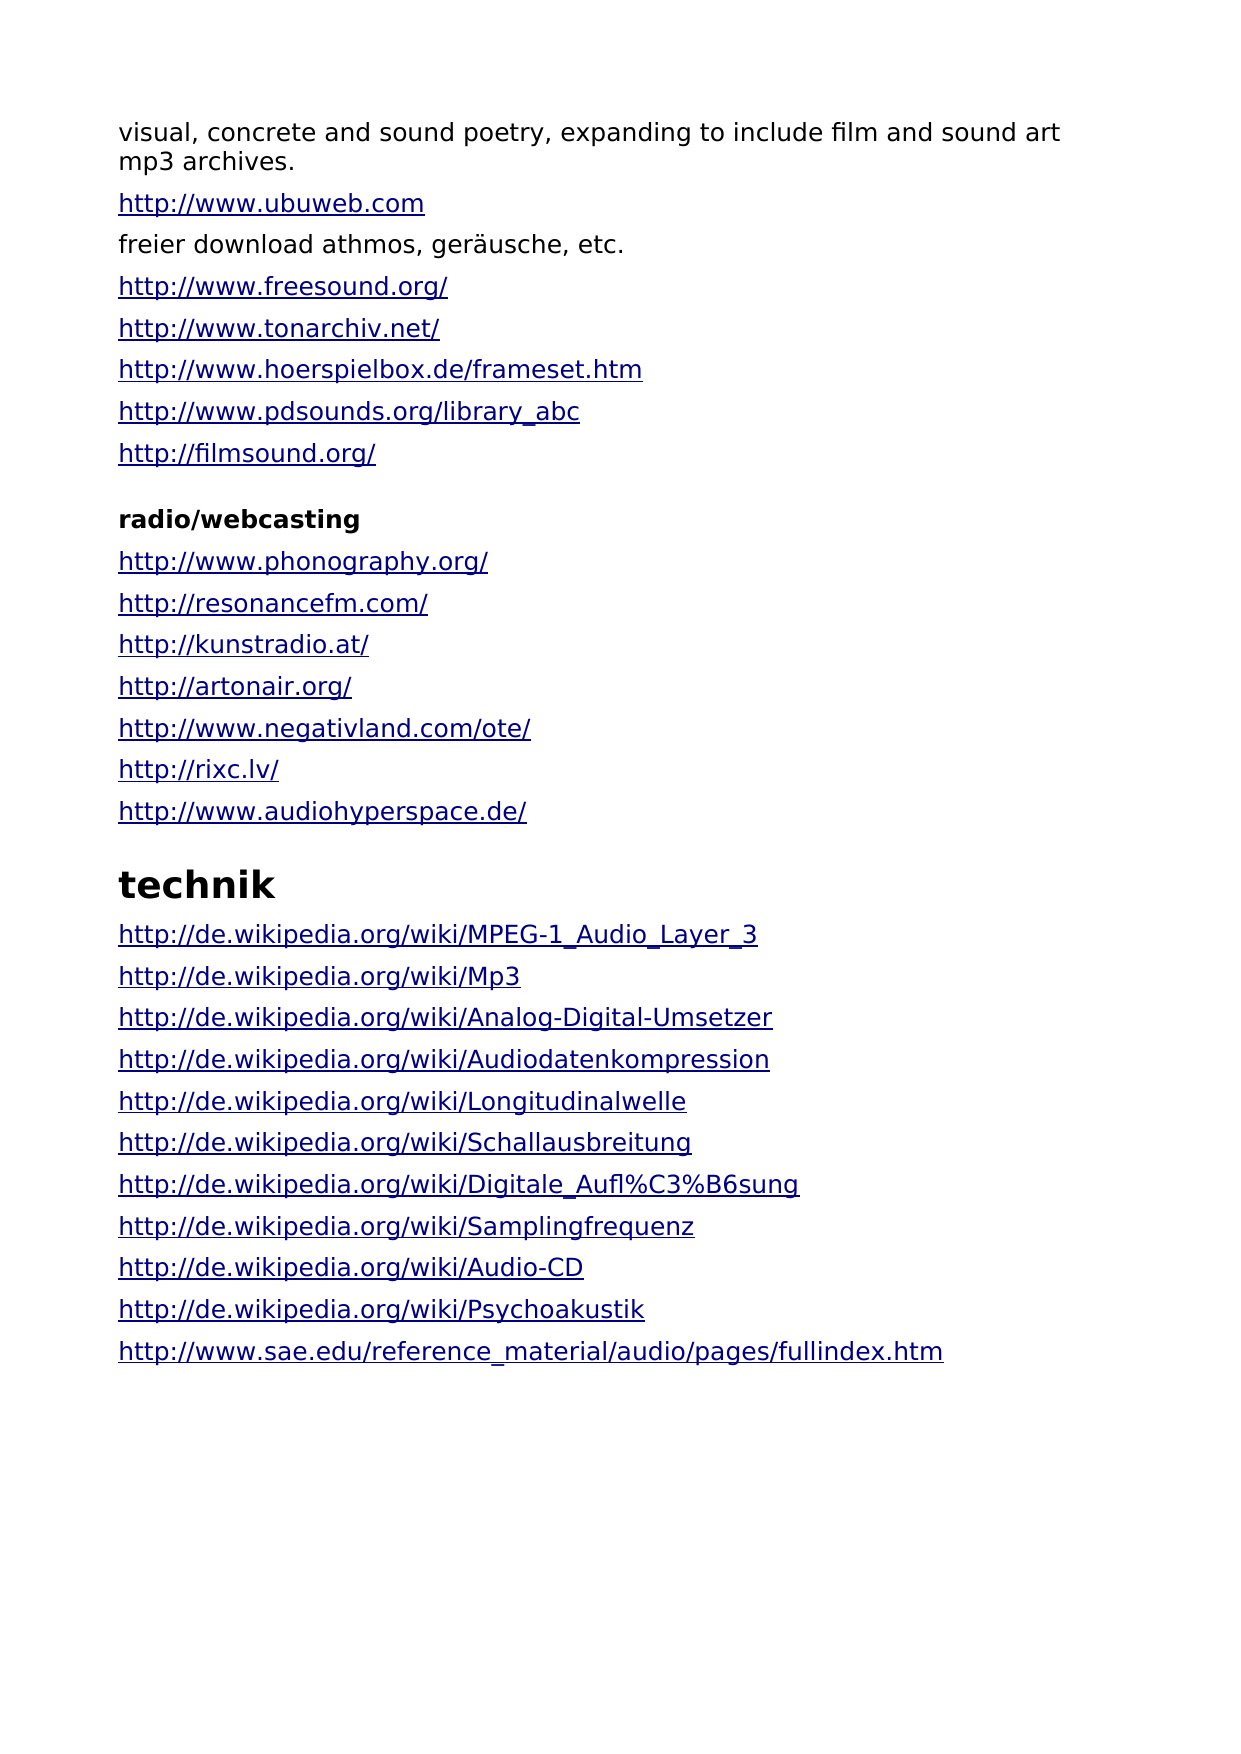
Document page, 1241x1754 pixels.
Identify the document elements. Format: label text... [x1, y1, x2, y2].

text http://resonancefm.com/ [118, 589, 1122, 618]
text http://www.negativland.com/ote/ [118, 714, 1122, 743]
text visual, concrete and sound poetry, expanding to include film and sound art mp3 archives. [118, 118, 1122, 176]
text http://www.pdsounds.org/library_abc [118, 397, 1122, 426]
text http://filmsound.org/ [118, 439, 1122, 468]
text http://www.sae.edu/reference_material/audio/pages/fullindex.htm [118, 1337, 1122, 1366]
text freier download athmos, geräusche, etc. [118, 231, 1122, 260]
text http://www.hoerspielbox.de/frameset.htm [118, 356, 1122, 385]
text http://rixc.lv/ [118, 756, 1122, 785]
text http://kunstradio.at/ [118, 631, 1122, 660]
text http://de.wikipedia.org/wiki/Longitudinalwelle [118, 1087, 1122, 1116]
text http://de.wikipedia.org/wiki/Analog-Digital-Umsetzer [118, 1003, 1122, 1033]
subtitle radio/webcasting [118, 506, 1122, 535]
text http://de.wikipedia.org/wiki/Schallausbreitung [118, 1128, 1122, 1158]
text http://www.tonarchiv.net/ [118, 314, 1122, 343]
text http://de.wikipedia.org/wiki/Audio-CD [118, 1253, 1122, 1283]
text http://de.wikipedia.org/wiki/Samplingfrequenz [118, 1212, 1122, 1241]
text http://www.audiohyperspace.de/ [118, 797, 1122, 826]
text http://www.freesound.org/ [118, 272, 1122, 301]
text http://de.wikipedia.org/wiki/Psychoakustik [118, 1295, 1122, 1324]
text http://de.wikipedia.org/wiki/MPEG-1_Audio_Layer_3 [118, 920, 1122, 949]
text http://de.wikipedia.org/wiki/Mp3 [118, 962, 1122, 991]
subtitle technik [118, 864, 1122, 908]
text http://www.ubuweb.com [118, 189, 1122, 218]
text http://de.wikipedia.org/wiki/Audiodatenkompression [118, 1045, 1122, 1074]
text http://de.wikipedia.org/wiki/Digitale_Aufl%C3%B6sung [118, 1170, 1122, 1199]
text http://www.phonography.org/ [118, 547, 1122, 576]
text http://artonair.org/ [118, 672, 1122, 701]
